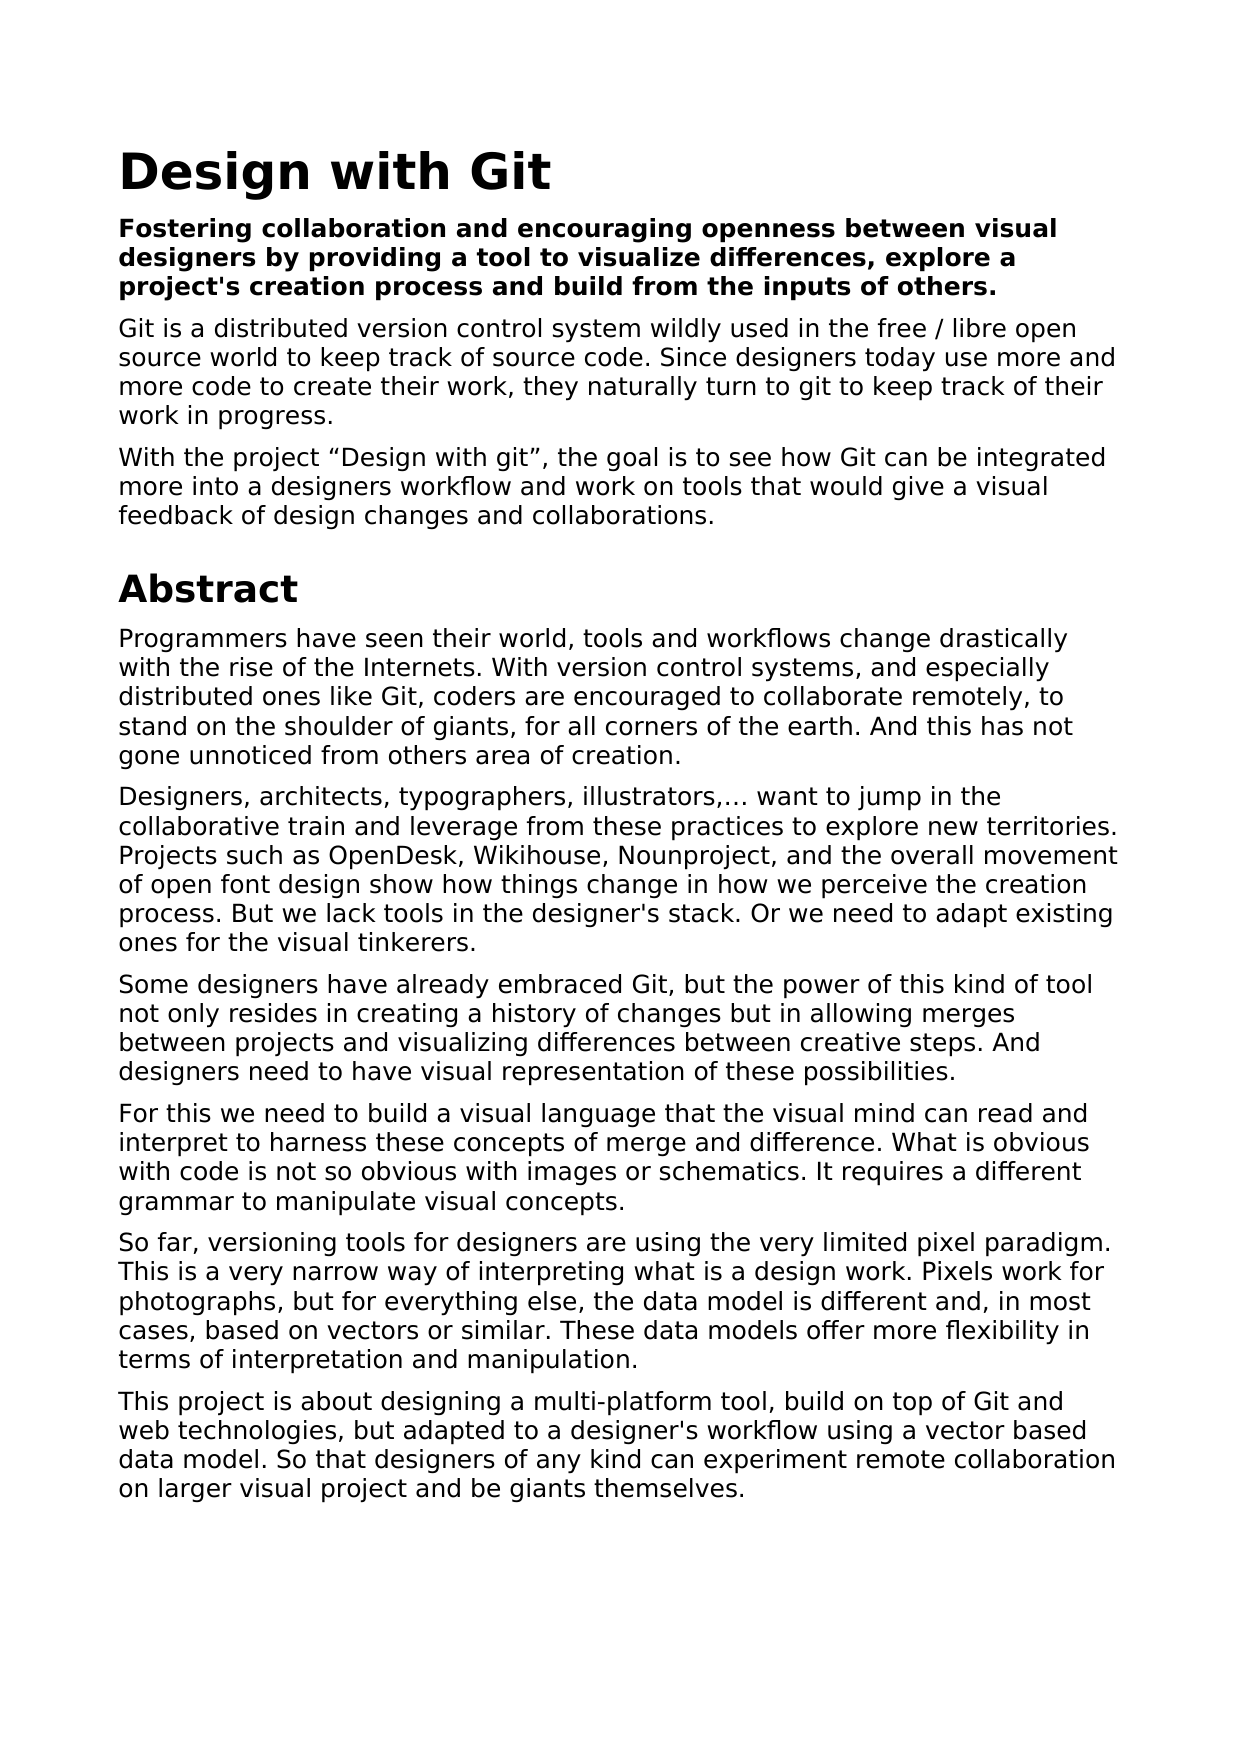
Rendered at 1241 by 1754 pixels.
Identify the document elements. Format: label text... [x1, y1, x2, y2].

subtitle Abstract [118, 568, 1122, 612]
text Git is a distributed version control system wildly used in the free / libre open source world to keep track of source code. Since designers today use more and more code to create their work, they naturally turn to git to keep track of their work in progress. [118, 314, 1122, 431]
text Programmers have seen their world, tools and workflows change drastically with the rise of the Internets. With version control systems, and especially distributed ones like Git, coders are encouraged to collaborate remotely, to stand on the shoulder of giants, for all corners of the earth. And this has not gone unnoticed from others area of creation. [118, 624, 1122, 770]
text With the project “Design with git”, the goal is to see how Git can be integrated more into a designers workflow and work on tools that would give a visual feedback of design changes and collaborations. [118, 443, 1122, 531]
text Some designers have already embraced Git, but the power of this kind of tool not only resides in creating a history of changes but in allowing merges between projects and visualizing differences between creative steps. And designers need to have visual representation of these possibilities. [118, 970, 1122, 1087]
subtitle Design with Git [118, 143, 1122, 201]
text Designers, architects, typographers, illustrators,… want to jump in the collaborative train and leverage from these practices to explore new territories. Projects such as OpenDesk, Wikihouse, Nounproject, and the overall movement of open font design show how things change in how we perceive the creation process. But we lack tools in the designer's stack. Or we need to adapt existing ones for the visual tinkerers. [118, 782, 1122, 957]
text So far, versioning tools for designers are using the very limited pixel paradigm. This is a very narrow way of interpreting what is a design work. Pixels work for photographs, but for everything else, the data model is different and, in most cases, based on vectors or similar. These data models offer more flexibility in terms of interpretation and manipulation. [118, 1228, 1122, 1374]
text Fostering collaboration and encouraging openness between visual designers by providing a tool to visualize differences, explore a project's creation process and build from the inputs of others. [118, 214, 1122, 301]
text This project is about designing a multi-platform tool, build on top of Git and web technologies, but adapted to a designer's workflow using a vector based data model. So that designers of any kind can experiment remote collaboration on larger visual project and be giants themselves. [118, 1387, 1122, 1503]
text For this we need to build a visual language that the visual mind can read and interpret to harness these concepts of merge and difference. What is obvious with code is not so obvious with images or schematics. It requires a different grammar to manipulate visual concepts. [118, 1099, 1122, 1216]
